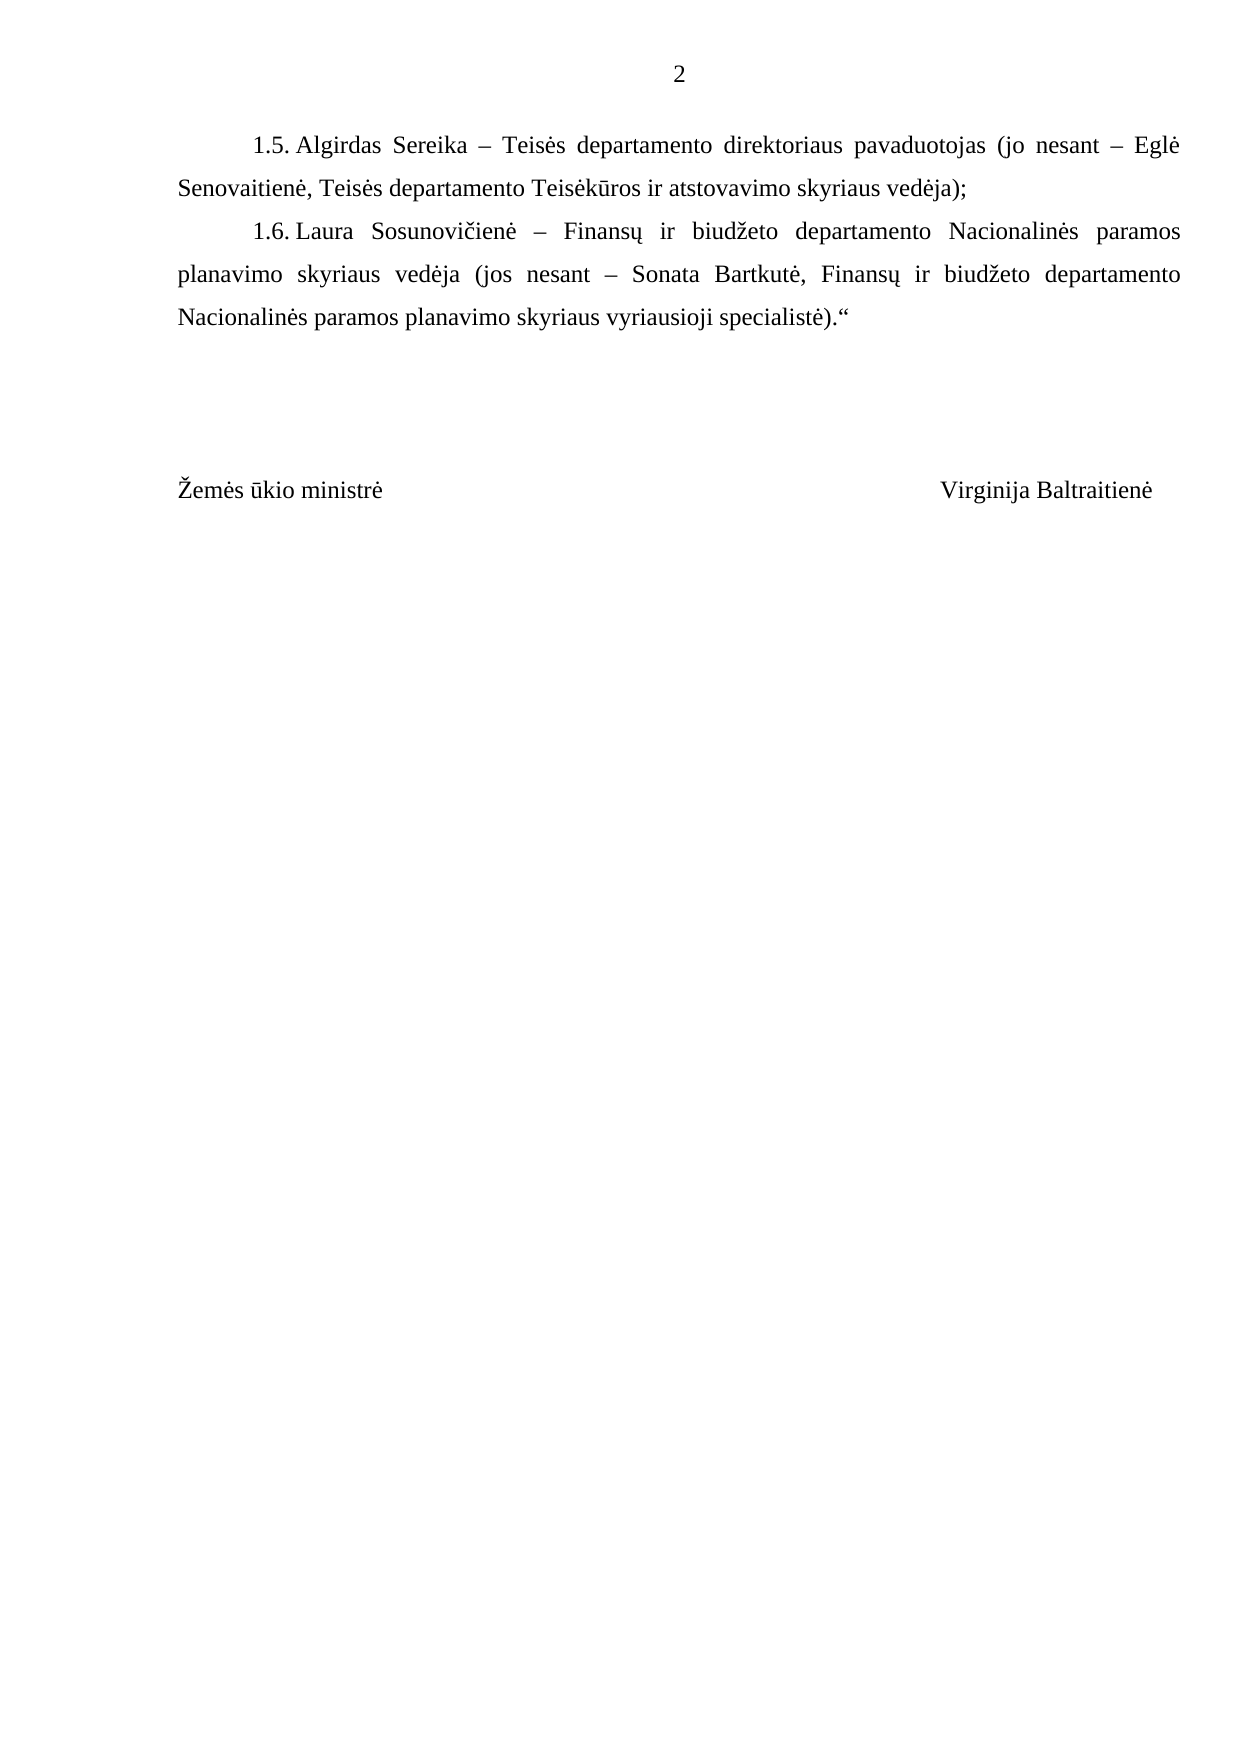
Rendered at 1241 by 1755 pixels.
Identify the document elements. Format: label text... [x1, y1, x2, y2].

text 1.6. Laura Sosunovičienė – Finansų ir biudžeto departamento Nacionalinės paramos planavimo skyriaus vedėja (jos nesant – Sonata Bartkutė, Finansų ir biudžeto departamento Nacionalinės paramos planavimo skyriaus vyriausioji specialistė).“ [177, 216, 1181, 331]
text 1.5. Algirdas Sereika – Teisės departamento direktoriaus pavaduotojas (jo nesant – Eglė Senovaitienė, Teisės departamento Teisėkūros ir atstovavimo skyriaus vedėja); [177, 130, 1181, 202]
text Žemės ūkio ministrė Virginija Baltraitienė [177, 475, 1181, 504]
